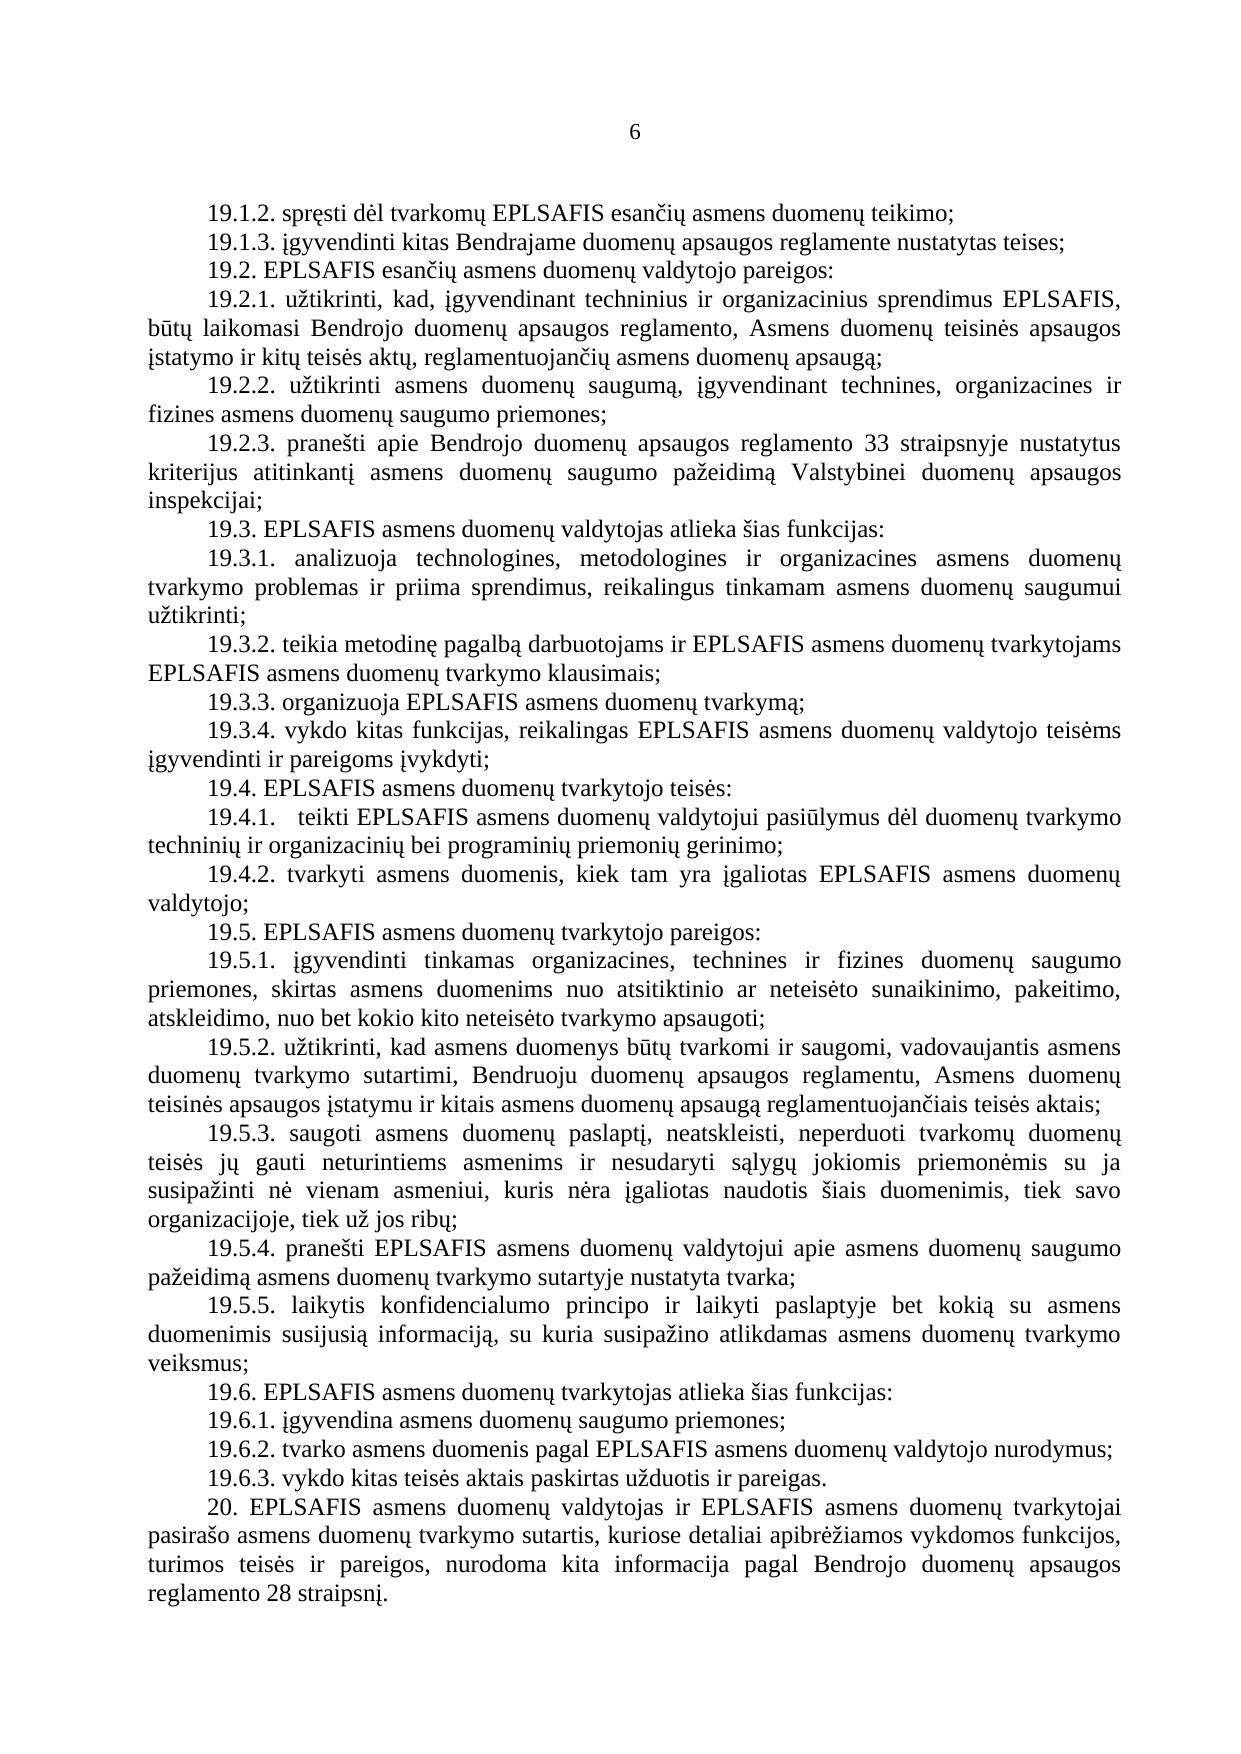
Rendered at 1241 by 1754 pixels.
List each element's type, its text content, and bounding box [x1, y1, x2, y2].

text 19.1.2. spręsti dėl tvarkomų EPLSAFIS esančių asmens duomenų teikimo; [148, 198, 1122, 227]
text 19.2.2. užtikrinti asmens duomenų saugumą, įgyvendinant technines, organizacines ir fizines asmens duomenų saugumo priemones; [148, 370, 1122, 428]
text 19.4.2. tvarkyti asmens duomenis, kiek tam yra įgaliotas EPLSAFIS asmens duomenų valdytojo; [148, 859, 1122, 917]
text 19.3. EPLSAFIS asmens duomenų valdytojas atlieka šias funkcijas: [148, 514, 1122, 543]
text 19.1.3. įgyvendinti kitas Bendrajame duomenų apsaugos reglamente nustatytas teises; [148, 227, 1122, 255]
text 19.5.4. pranešti EPLSAFIS asmens duomenų valdytojui apie asmens duomenų saugumo pažeidimą asmens duomenų tvarkymo sutartyje nustatyta tvarka; [148, 1233, 1122, 1290]
text 19.2.1. užtikrinti, kad, įgyvendinant techninius ir organizacinius sprendimus EPLSAFIS, būtų laikomasi Bendrojo duomenų apsaugos reglamento, Asmens duomenų teisinės apsaugos įstatymo ir kitų teisės aktų, reglamentuojančių asmens duomenų apsaugą; [148, 284, 1122, 370]
text 19.6. EPLSAFIS asmens duomenų tvarkytojas atlieka šias funkcijas: [148, 1377, 1122, 1405]
text 19.5. EPLSAFIS asmens duomenų tvarkytojo pareigos: [148, 917, 1122, 945]
text 19.6.2. tvarko asmens duomenis pagal EPLSAFIS asmens duomenų valdytojo nurodymus; [148, 1434, 1122, 1463]
text 19.2.3. pranešti apie Bendrojo duomenų apsaugos reglamento 33 straipsnyje nustatytus kriterijus atitinkantį asmens duomenų saugumo pažeidimą Valstybinei duomenų apsaugos inspekcijai; [148, 428, 1122, 514]
text 19.6.3. vykdo kitas teisės aktais paskirtas užduotis ir pareigas. [148, 1463, 1122, 1492]
text 19.4. EPLSAFIS asmens duomenų tvarkytojo teisės: [148, 773, 1122, 802]
text 19.6.1. įgyvendina asmens duomenų saugumo priemones; [148, 1405, 1122, 1434]
text 19.3.3. organizuoja EPLSAFIS asmens duomenų tvarkymą; [148, 687, 1122, 715]
text 19.5.2. užtikrinti, kad asmens duomenys būtų tvarkomi ir saugomi, vadovaujantis asmens duomenų tvarkymo sutartimi, Bendruoju duomenų apsaugos reglamentu, Asmens duomenų teisinės apsaugos įstatymu ir kitais asmens duomenų apsaugą reglamentuojančiais teisės aktais; [148, 1032, 1122, 1118]
text 19.5.5. laikytis konfidencialumo principo ir laikyti paslaptyje bet kokią su asmens duomenimis susijusią informaciją, su kuria susipažino atlikdamas asmens duomenų tvarkymo veiksmus; [148, 1290, 1122, 1377]
text 19.2. EPLSAFIS esančių asmens duomenų valdytojo pareigos: [148, 255, 1122, 284]
text 19.3.1. analizuoja technologines, metodologines ir organizacines asmens duomenų tvarkymo problemas ir priima sprendimus, reikalingus tinkamam asmens duomenų saugumui užtikrinti; [148, 543, 1122, 629]
text 19.4.1. teikti EPLSAFIS asmens duomenų valdytojui pasiūlymus dėl duomenų tvarkymo techninių ir organizacinių bei programinių priemonių gerinimo; [148, 802, 1122, 859]
text 19.3.2. teikia metodinę pagalbą darbuotojams ir EPLSAFIS asmens duomenų tvarkytojams EPLSAFIS asmens duomenų tvarkymo klausimais; [148, 629, 1122, 687]
text 19.5.3. saugoti asmens duomenų paslaptį, neatskleisti, neperduoti tvarkomų duomenų teisės jų gauti neturintiems asmenims ir nesudaryti sąlygų jokiomis priemonėmis su ja susipažinti nė vienam asmeniui, kuris nėra įgaliotas naudotis šiais duomenimis, tiek savo organizacijoje, tiek už jos ribų; [148, 1118, 1122, 1233]
text 20. EPLSAFIS asmens duomenų valdytojas ir EPLSAFIS asmens duomenų tvarkytojai pasirašo asmens duomenų tvarkymo sutartis, kuriose detaliai apibrėžiamos vykdomos funkcijos, turimos teisės ir pareigos, nurodoma kita informacija pagal Bendrojo duomenų apsaugos reglamento 28 straipsnį. [148, 1492, 1122, 1607]
text 19.3.4. vykdo kitas funkcijas, reikalingas EPLSAFIS asmens duomenų valdytojo teisėms įgyvendinti ir pareigoms įvykdyti; [148, 715, 1122, 773]
text 19.5.1. įgyvendinti tinkamas organizacines, technines ir fizines duomenų saugumo priemones, skirtas asmens duomenims nuo atsitiktinio ar neteisėto sunaikinimo, pakeitimo, atskleidimo, nuo bet kokio kito neteisėto tvarkymo apsaugoti; [148, 945, 1122, 1032]
